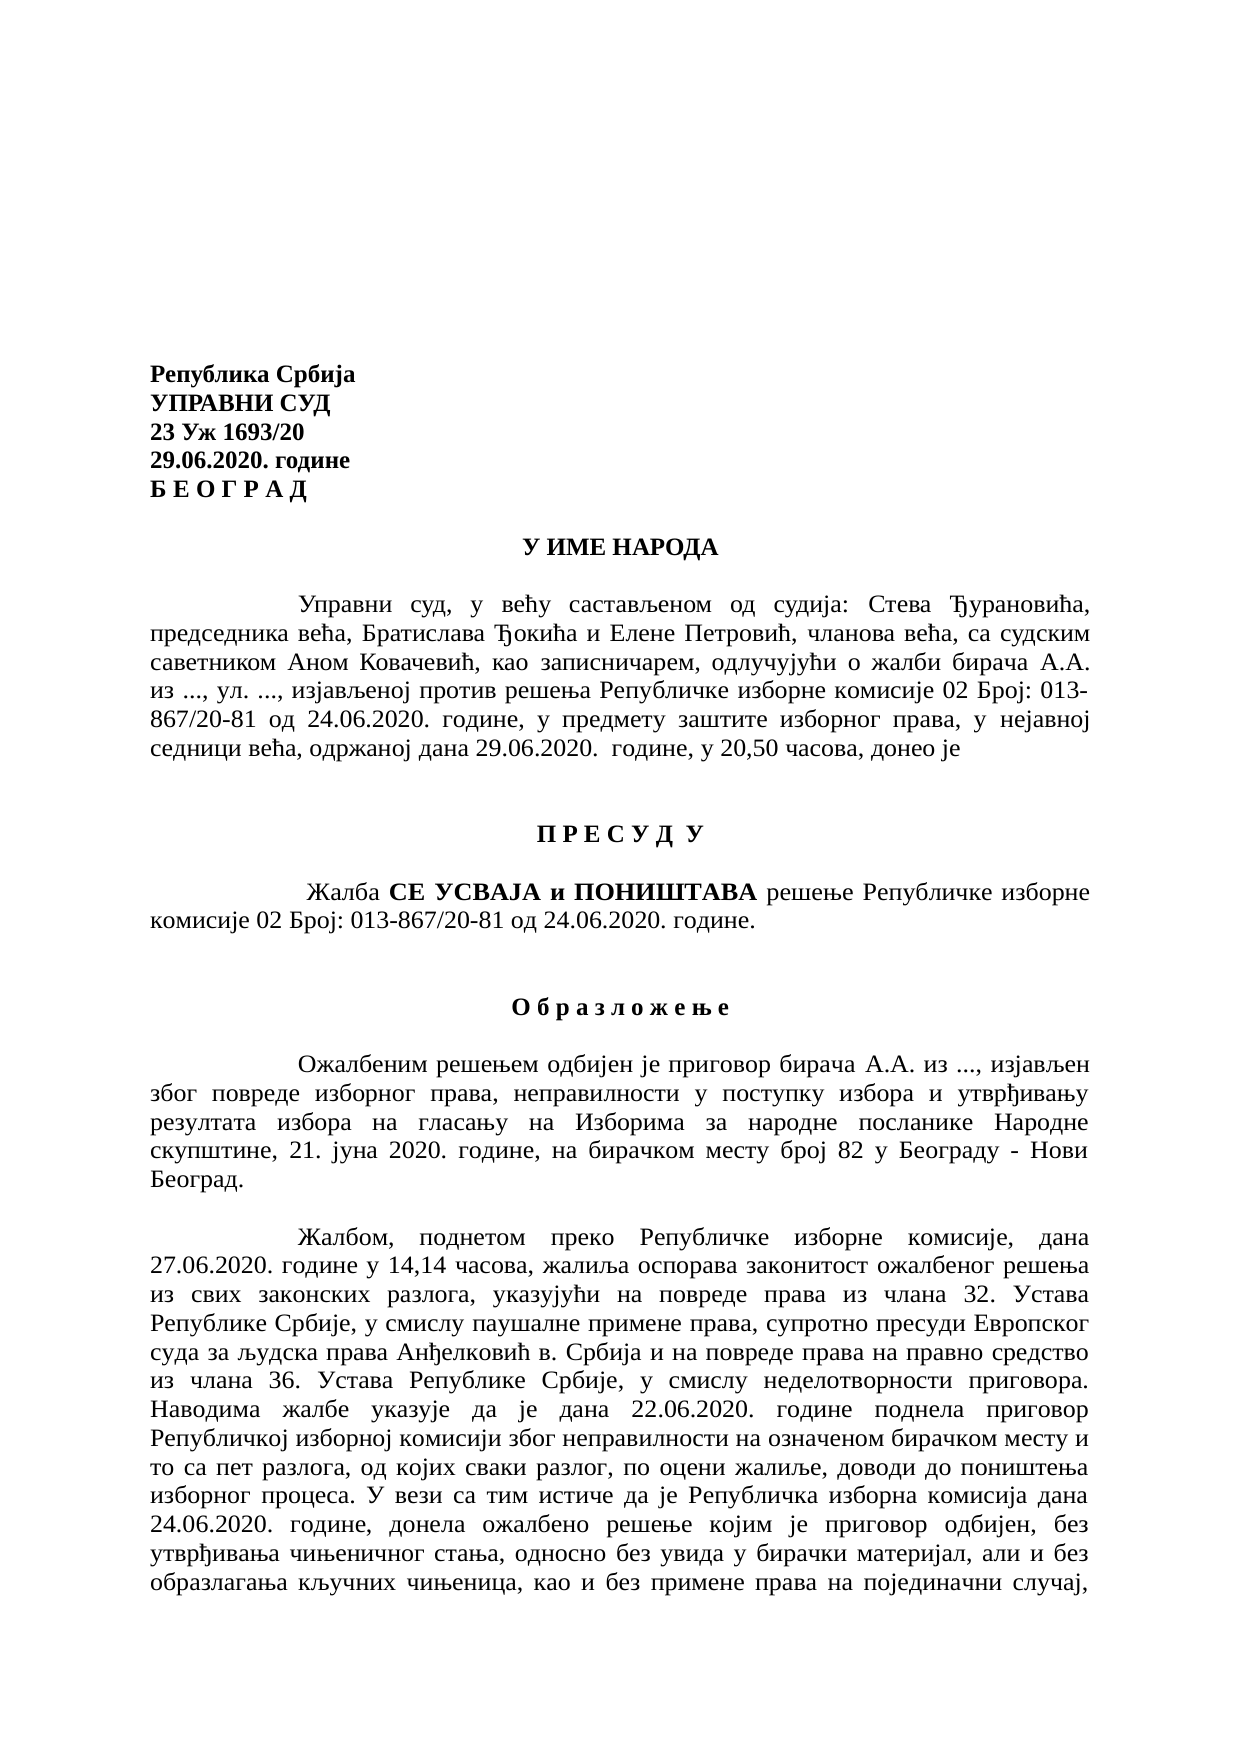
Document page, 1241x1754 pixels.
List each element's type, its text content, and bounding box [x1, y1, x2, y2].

text О б р а з л о ж е њ е [150, 992, 1090, 1020]
text У ИМЕ НАРОДА [150, 532, 1090, 560]
text Б Е О Г Р А Д [150, 474, 1090, 503]
text Ожалбеним решењем одбијен је приговор бирача А.А. из ..., изјављен због повреде изборног права, неправилности у поступку избора и утврђивању резултата избора на гласању на Изборима за народне посланике Народне скупштине, 21. јуна 2020. године, на бирачком месту број 82 у Београду - Нови Београд. [150, 1049, 1090, 1193]
text 29.06.2020. године [150, 445, 1090, 474]
text П Р Е С У Д У [150, 819, 1090, 848]
text Управни суд, у већу састављеном од судија: Стева Ђурановића, председника већа, Братислава Ђокића и Елене Петровић, чланова већа, са судским саветником Аном Ковачевић, као записничарем, одлучујући о жалби бирача А.А. из ..., ул. ..., изјављеној против решења Републичке изборне комисије 02 Број: 013-867/20-81 од 24.06.2020. године, у предмету заштите изборног права, у нејавној седници већа, одржаној дана 29.06.2020. године, у 20,50 часова, донео је [150, 589, 1090, 762]
text Жалбом, поднетом преко Републичке изборне комисије, дана 27.06.2020. године у 14,14 часова, жалиља оспорава законитост ожалбеног решења из свих законских разлога, указујући на повреде права из члана 32. Устава Републике Србије, у смислу паушалне примене права, супротно пресуди Европског суда за људска права Анђелковић в. Србија и на повреде права на правно средство из члана 36. Устава Републике Србије, у смислу неделотворности приговора. Наводима жалбе указује да је дана 22.06.2020. године поднела приговор Републичкој изборној комисији због неправилности на означеном бирачком месту и то са пет разлога, од којих сваки разлог, по оцени жалиље, доводи до поништења изборног процеса. У вези са тим истиче да је Републичка изборна комисија дана 24.06.2020. године, донела ожалбено решење којим је приговор одбијен, без утврђивања чињеничног стања, односно без увида у бирачки материјал, али и без образлагања кључних чињеница, као и без примене права на појединачни случај, [150, 1222, 1090, 1595]
text УПРАВНИ СУД [150, 388, 1090, 417]
text Жалба СЕ УСВАЈА и ПОНИШТАВА решење Републичке изборне комисије 02 Број: 013-867/20-81 од 24.06.2020. године. [150, 877, 1090, 934]
text 23 Уж 1693/20 [150, 417, 1090, 445]
text Република Србија [150, 148, 1090, 388]
